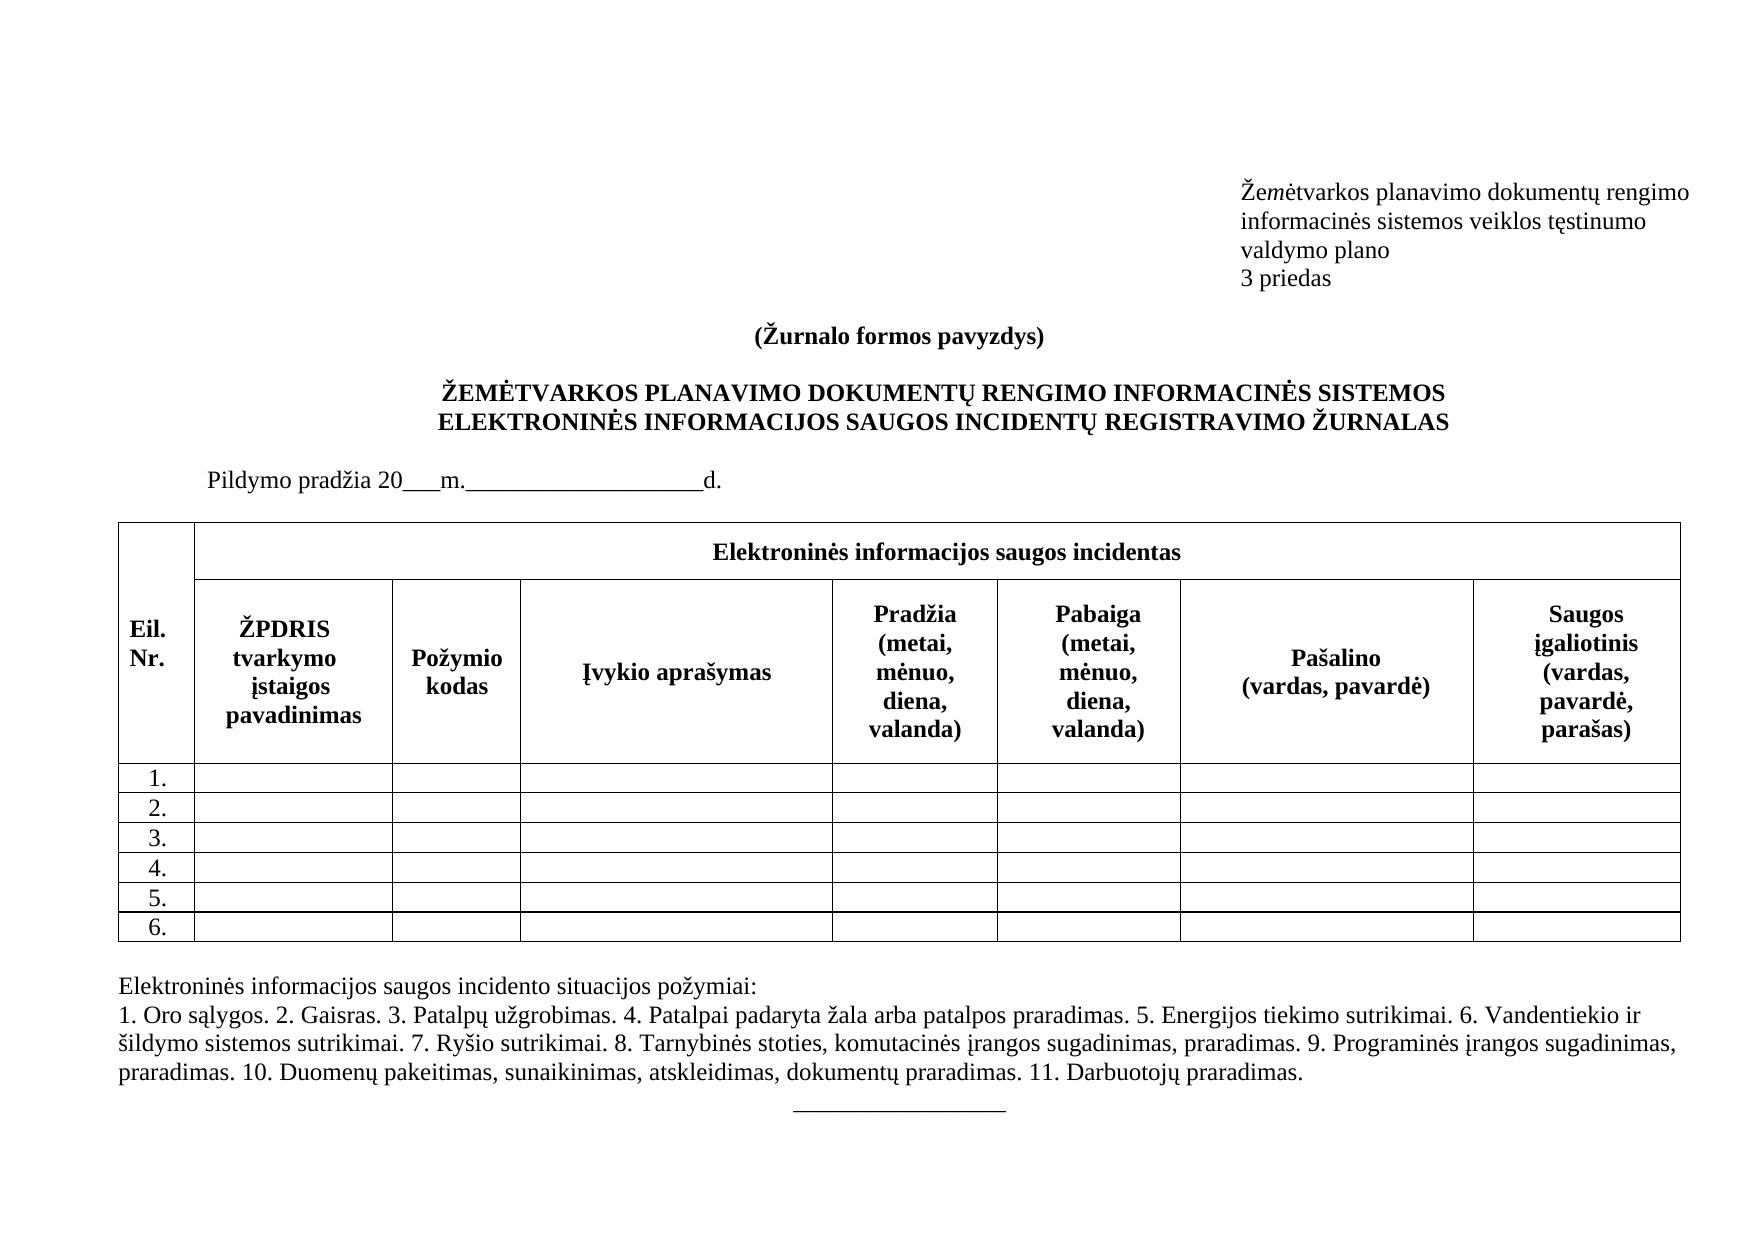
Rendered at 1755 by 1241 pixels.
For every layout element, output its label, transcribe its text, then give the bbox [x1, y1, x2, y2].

table_cell [998, 853, 1180, 882]
table_cell [521, 913, 832, 941]
table_cell [195, 793, 392, 822]
table_cell [1474, 793, 1680, 822]
table_header Elektroninės informacijos saugos incidentas [195, 523, 1680, 579]
table_cell [393, 883, 520, 911]
table_cell [1181, 913, 1473, 941]
table_cell [1474, 853, 1680, 882]
table_cell [393, 823, 520, 852]
table_cell 2. [119, 793, 194, 822]
table_cell [1181, 853, 1473, 882]
table_cell 1. [119, 764, 194, 792]
table_cell [1474, 823, 1680, 852]
table_cell [1474, 913, 1680, 941]
table_cell ŽPDRIS tvarkymo įstaigos pavadinimas [195, 580, 392, 762]
table_cell [195, 823, 392, 852]
table_cell Saugos įgaliotinis (vardas, pavardė, parašas) [1474, 580, 1680, 762]
table_cell [393, 793, 520, 822]
table_cell [833, 823, 997, 852]
table_cell [521, 823, 832, 852]
table_cell Pradžia (metai, mėnuo, diena, valanda) [833, 580, 997, 762]
table_cell [1181, 883, 1473, 911]
table_cell [521, 764, 832, 792]
table_cell [195, 913, 392, 941]
table_cell [1181, 793, 1473, 822]
table_cell [998, 823, 1180, 852]
text 1. Oro sąlygos. 2. Gaisras. 3. Patalpų užgrobimas. 4. Patalpai padaryta žala arba patalpos praradimas. 5. Energijos tiekimo sutrikimai. 6. Vandentiekio ir šildymo sistemos sutrikimai. 7. Ryšio sutrikimai. 8. Tarnybinės stoties, komutacinės įrangos sugadinimas, praradimas. 9. Programinės įrangos sugadinimas, praradimas. 10. Duomenų pakeitimas, sunaikinimas, atskleidimas, dokumentų praradimas. 11. Darbuotojų praradimas. [118, 1000, 1680, 1086]
table_cell [833, 764, 997, 792]
table_cell [998, 793, 1180, 822]
table_cell [998, 764, 1180, 792]
table_cell [833, 913, 997, 941]
table_cell [998, 913, 1180, 941]
table_cell 5. [119, 883, 194, 911]
text Elektroninės informacijos saugos incidento situacijos požymiai: [118, 971, 1680, 1000]
text _________________ [118, 1086, 1680, 1115]
table_cell [1474, 883, 1680, 911]
table_cell [393, 853, 520, 882]
table_cell [521, 853, 832, 882]
table_cell [1181, 823, 1473, 852]
table_cell [833, 793, 997, 822]
table_cell [1474, 764, 1680, 792]
table_cell [521, 883, 832, 911]
text Žemėtvarkos planavimo dokumentų rengimo informacinės sistemos veiklos tęstinumo valdymo plano [1240, 177, 1713, 263]
table_cell Požymio kodas [393, 580, 520, 762]
table_cell Įvykio aprašymas [521, 580, 832, 762]
table_cell 6. [119, 913, 194, 941]
table_cell 4. [119, 853, 194, 882]
table_cell Pabaiga (metai, mėnuo, diena, valanda) [998, 580, 1180, 762]
table_cell [195, 853, 392, 882]
table_cell [195, 883, 392, 911]
table_cell [833, 883, 997, 911]
text (Žurnalo formos pavyzdys) [118, 321, 1680, 350]
table_cell [521, 793, 832, 822]
table_cell [833, 853, 997, 882]
text Elektroninės informacijos saugos incidentų REGISTRAVIMO ŽURNALAS [118, 407, 1680, 436]
table_cell [393, 913, 520, 941]
table_header Eil. Nr. [119, 523, 194, 762]
text Pildymo pradžia 20___m.___________________d. [118, 465, 1680, 493]
table_cell [195, 764, 392, 792]
table_cell [998, 883, 1180, 911]
table_cell [1181, 764, 1473, 792]
text ŽEMĖTVARKOS PLANAVIMO DOKUMENTŲ RENGIMO INFORMACINĖS SISTEMOS [118, 378, 1680, 407]
text 3 priedas [1240, 263, 1680, 292]
table_cell Pašalino (vardas, pavardė) [1181, 580, 1473, 762]
table_cell [393, 764, 520, 792]
table_cell 3. [119, 823, 194, 852]
